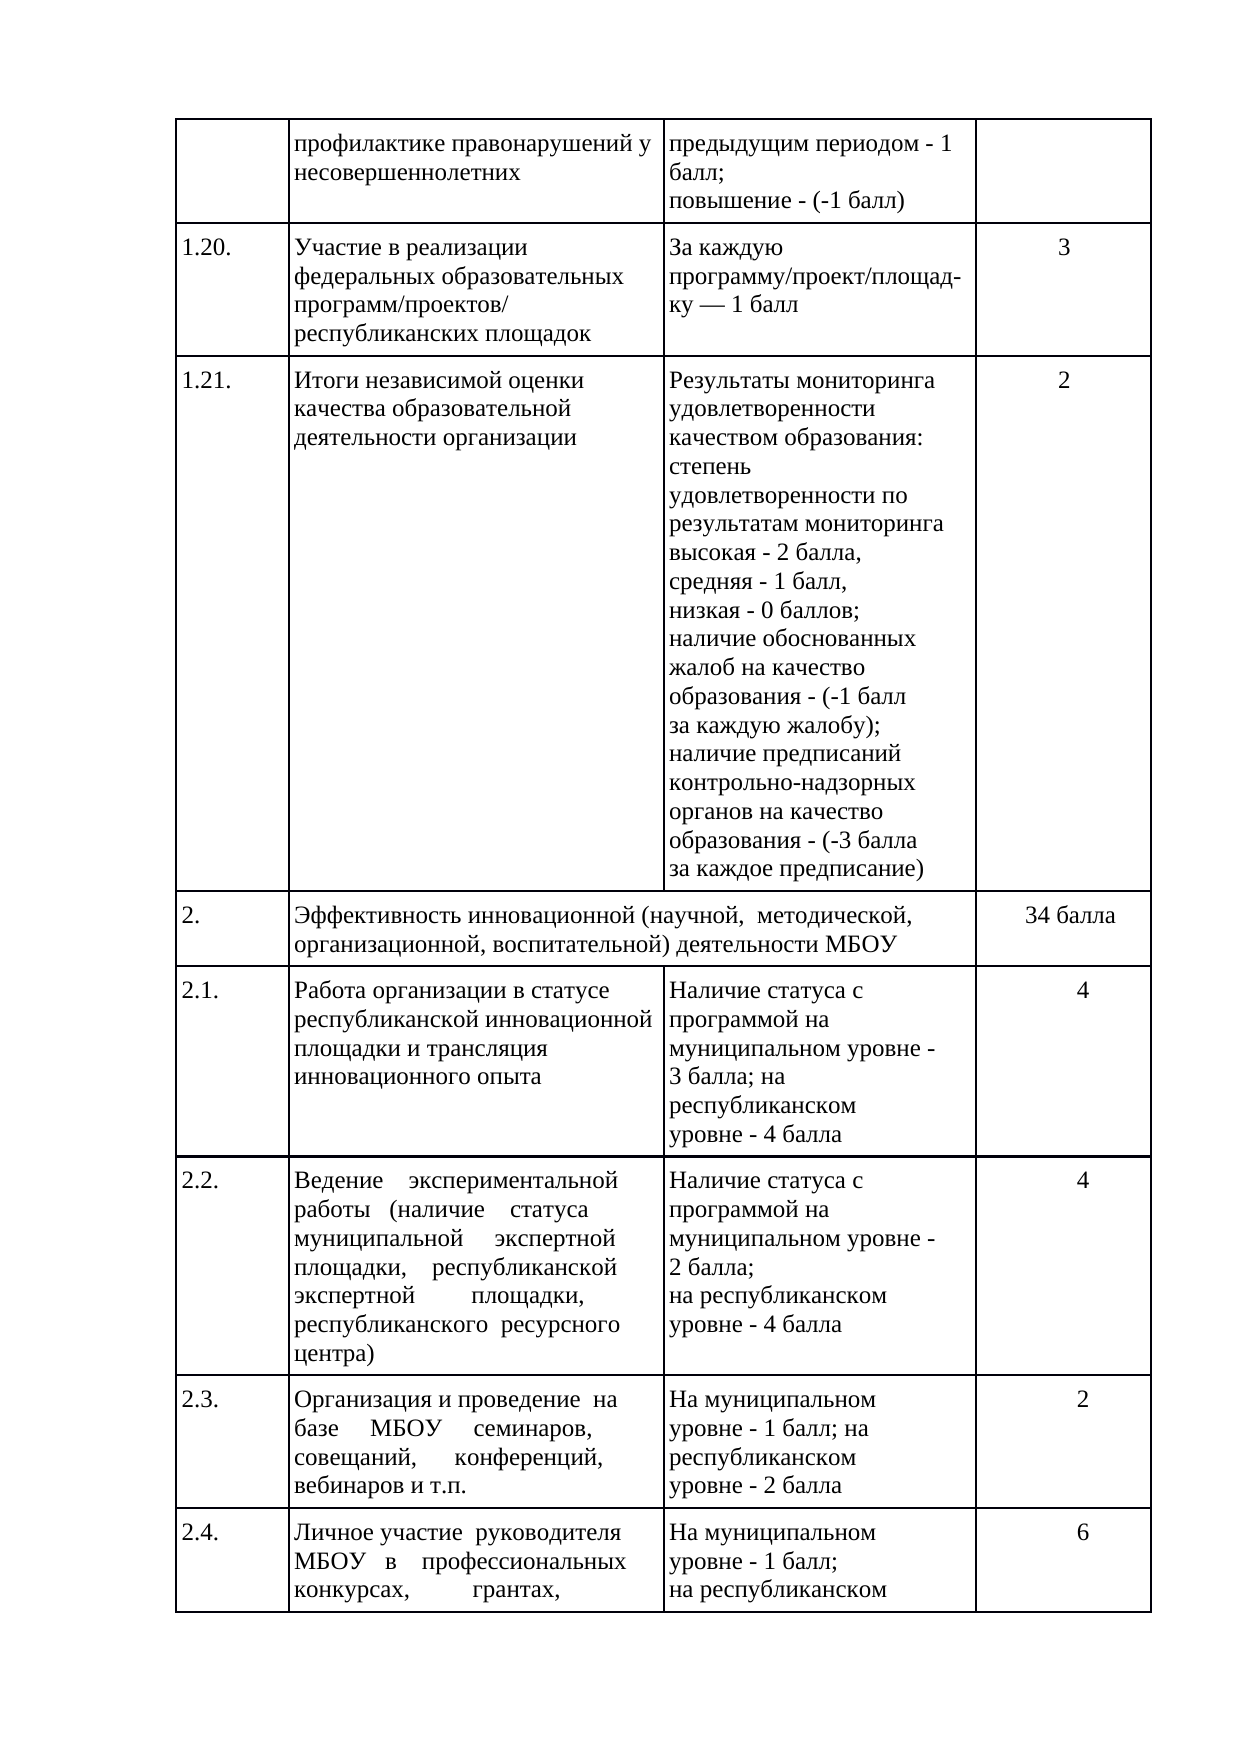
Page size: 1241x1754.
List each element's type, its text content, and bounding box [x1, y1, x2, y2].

table_cell Итоги независимой оценки качества образовательной деятельности организации [290, 357, 663, 890]
table_cell За каждую программу/проект/площад-ку — 1 балл [665, 224, 975, 355]
table_cell 6 [977, 1509, 1150, 1611]
table_cell 1.20. [177, 224, 288, 355]
table_cell предыдущим периодом - 1 балл; повышение - (-1 балл) [665, 120, 975, 222]
table_cell 4 [977, 967, 1150, 1155]
table_cell 2 [977, 357, 1150, 890]
table_cell Ведение экспериментальной работы (наличие статуса муниципальной экспертной площадки, республиканской экспертной площадки, республиканского ресурсного центра) [290, 1158, 663, 1374]
table_cell 2 [977, 1376, 1150, 1507]
table_cell Личное участие руководителя МБОУ в профессиональных конкурсах, грантах, [290, 1509, 663, 1611]
table_cell 1.21. [177, 357, 288, 890]
table_cell 2.2. [177, 1158, 288, 1374]
table_cell 34 балла [977, 892, 1150, 965]
table_cell Наличие статуса с программой на муниципальном уровне - 2 балла; на республиканском уровне - 4 балла [665, 1158, 975, 1374]
table_cell [177, 120, 288, 222]
table_cell Наличие статуса с программой на муниципальном уровне - 3 балла; на республиканском уровне - 4 балла [665, 967, 975, 1155]
table_cell Результаты мониторинга удовлетворенности качеством образования: степень удовлетворенности по результатам мониторинга высокая - 2 балла, средняя - 1 балл, низкая - 0 баллов; наличие обоснованных жалоб на качество образования - (-1 балл за каждую жалобу); наличие предписаний контрольно-надзорных органов на качество образования - (-3 балла за каждое предписание) [665, 357, 975, 890]
table_cell [977, 120, 1150, 222]
table_cell 2. [177, 892, 288, 965]
table_cell 4 [977, 1158, 1150, 1374]
table_cell 3 [977, 224, 1150, 355]
table_cell профилактике правонарушений у несовершеннолетних [290, 120, 663, 222]
table_cell 2.3. [177, 1376, 288, 1507]
table_cell На муниципальном уровне - 1 балл; на республиканском [665, 1509, 975, 1611]
table_cell 2.4. [177, 1509, 288, 1611]
table_cell Эффективность инновационной (научной, методической, организационной, воспитательной) деятельности МБОУ [290, 892, 975, 965]
table_cell Организация и проведение на базе МБОУ семинаров, совещаний, конференций, вебинаров и т.п. [290, 1376, 663, 1507]
table_cell Участие в реализации федеральных образовательных программ/проектов/ республиканских площадок [290, 224, 663, 355]
table_cell На муниципальном уровне - 1 балл; на республиканском уровне - 2 балла [665, 1376, 975, 1507]
table_cell 2.1. [177, 967, 288, 1155]
table_cell Работа организации в статусе республиканской инновационной площадки и трансляция инновационного опыта [290, 967, 663, 1155]
